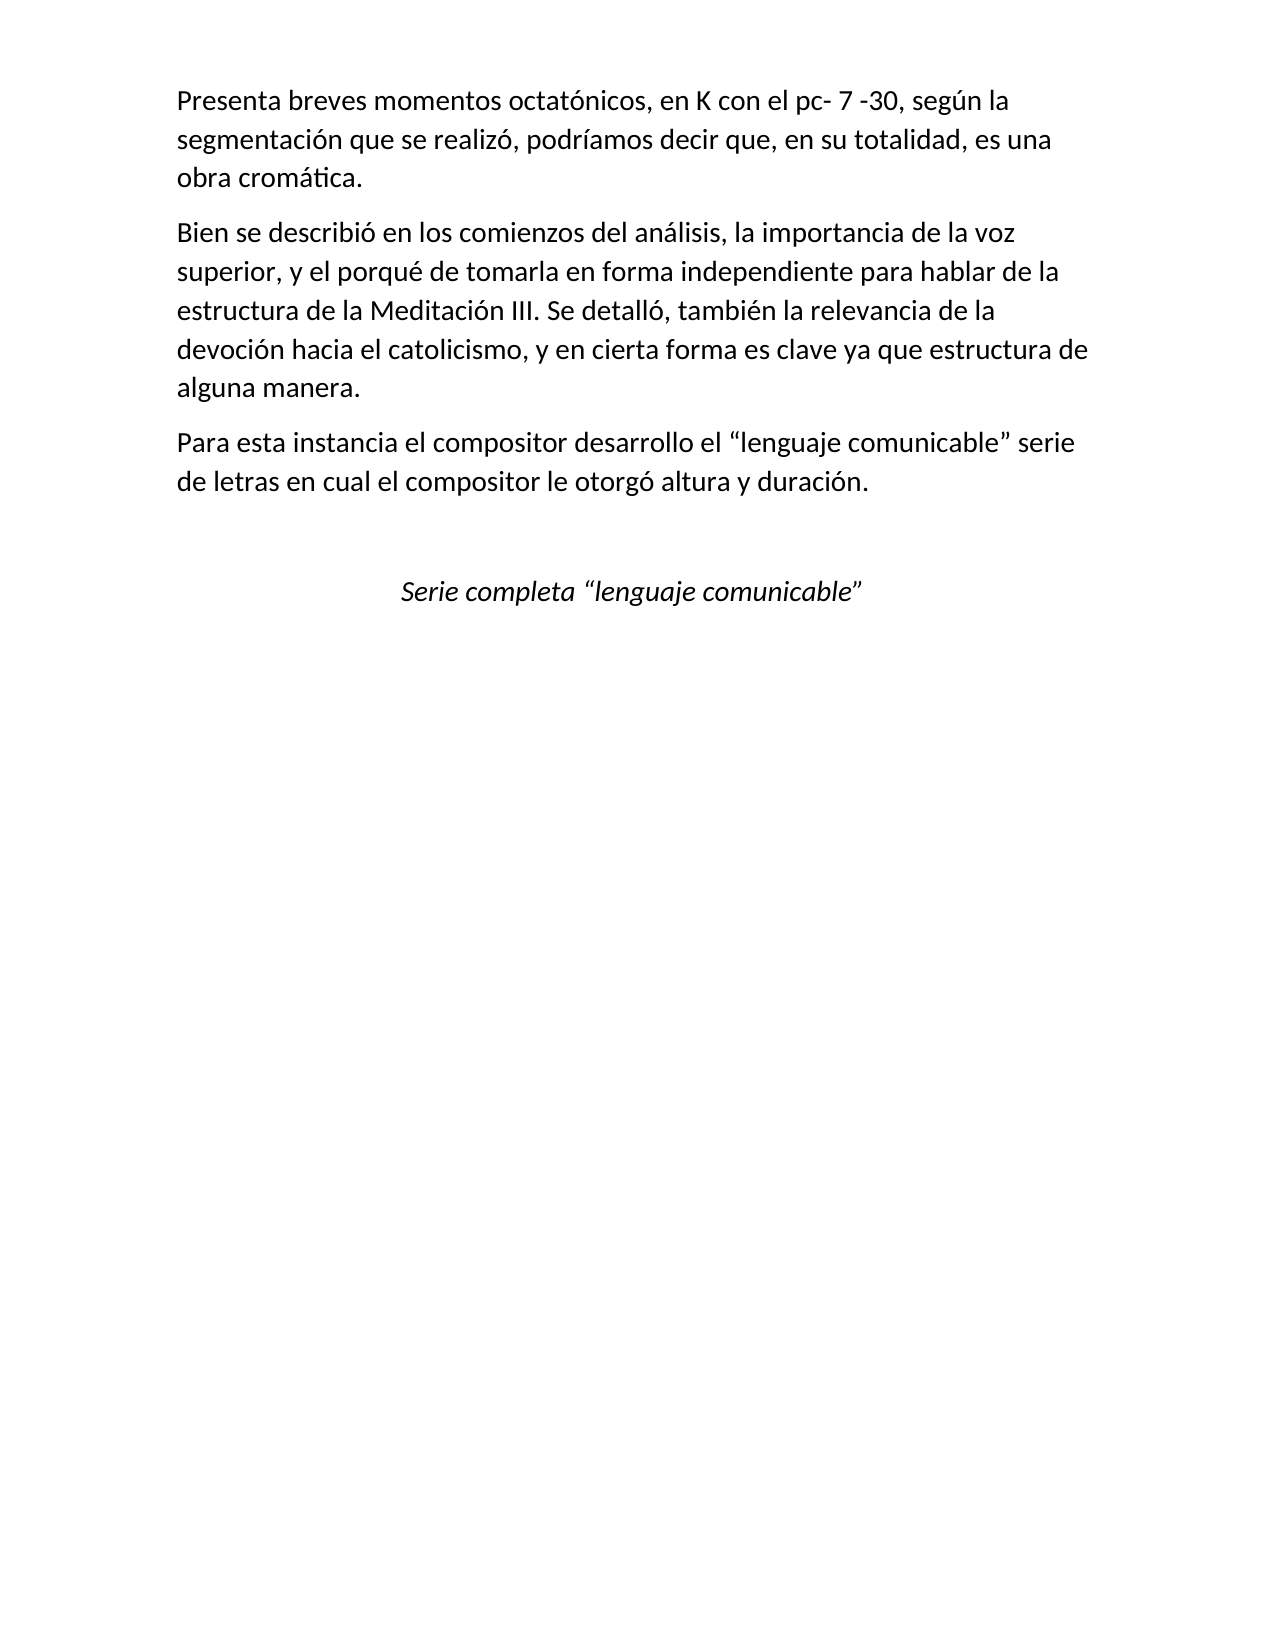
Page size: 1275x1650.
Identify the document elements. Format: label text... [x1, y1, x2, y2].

text Para esta instancia el compositor desarrollo el “lenguaje comunicable” serie de letras en cual el compositor le otorgó altura y duración. [177, 424, 1097, 499]
text Presenta breves momentos octatónicos, en K con el pc- 7 -30, según la segmentación que se realizó, podríamos decir que, en su totalidad, es una obra cromática. [177, 82, 1097, 195]
text Serie completa “lenguaje comunicable” [177, 573, 1098, 609]
text Bien se describió en los comienzos del análisis, la importancia de la voz superior, y el porqué de tomarla en forma independiente para hablar de la estructura de la Meditación III. Se detalló, también la relevancia de la devoción hacia el catolicismo, y en cierta forma es clave ya que estructura de alguna manera. [177, 214, 1097, 405]
